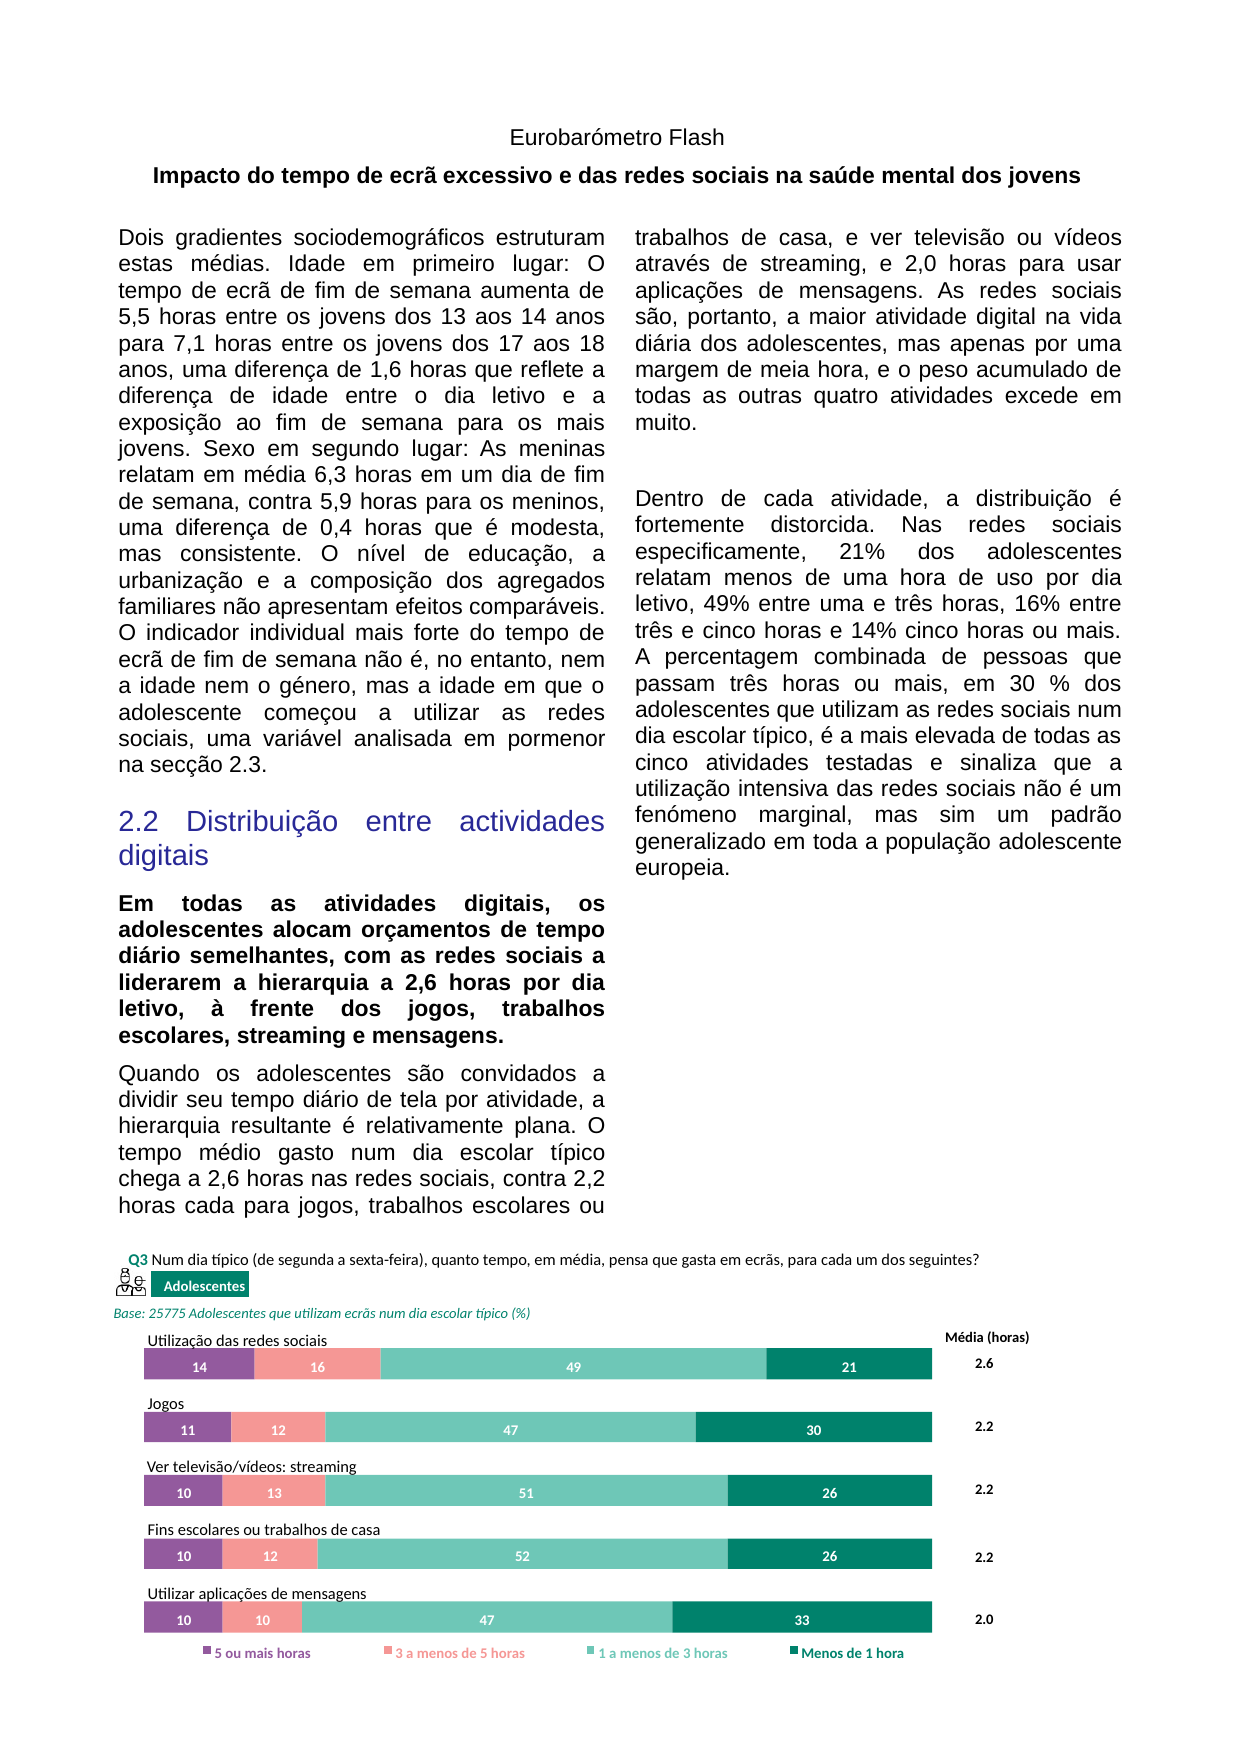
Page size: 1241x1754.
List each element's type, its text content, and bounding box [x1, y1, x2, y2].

text Em todas as atividades digitais, os adolescentes alocam orçamentos de tempo diário semelhantes, com as redes sociais a liderarem a hierarquia a 2,6 horas por dia letivo, à frente dos jogos, trabalhos escolares, streaming e mensagens. [118, 890, 605, 1048]
subtitle 2.2 Distribuição entre actividades digitais [118, 804, 605, 871]
text Quando os adolescentes são convidados a dividir seu tempo diário de tela por atividade, a hierarquia resultante é relativamente plana. O tempo médio gasto num dia escolar típico chega a 2,6 horas nas redes sociais, contra 2,2 horas cada para jogos, trabalhos escolares ou [118, 1060, 605, 1218]
text Dentro de cada atividade, a distribuição é fortemente distorcida. Nas redes sociais especificamente, 21% dos adolescentes relatam menos de uma hora de uso por dia letivo, 49% entre uma e três horas, 16% entre três e cinco horas e 14% cinco horas ou mais. A percentagem combinada de pessoas que passam três horas ou mais, em 30 % dos adolescentes que utilizam as redes sociais num dia escolar típico, é a mais elevada de todas as cinco atividades testadas e sinaliza que a utilização intensiva das redes sociais não é um fenómeno marginal, mas sim um padrão generalizado em toda a população adolescente europeia. [635, 485, 1122, 880]
picture [114, 1265, 149, 1299]
text trabalhos de casa, e ver televisão ou vídeos através de streaming, e 2,0 horas para usar aplicações de mensagens. As redes sociais são, portanto, a maior atividade digital na vida diária dos adolescentes, mas apenas por uma margem de meia hora, e o peso acumulado de todas as outras quatro atividades excede em muito. [635, 224, 1122, 435]
text Dois gradientes sociodemográficos estruturam estas médias. Idade em primeiro lugar: O tempo de ecrã de fim de semana aumenta de 5,5 horas entre os jovens dos 13 aos 14 anos para 7,1 horas entre os jovens dos 17 aos 18 anos, uma diferença de 1,6 horas que reflete a diferença de idade entre o dia letivo e a exposição ao fim de semana para os mais jovens. Sexo em segundo lugar: As meninas relatam em média 6,3 horas em um dia de fim de semana, contra 5,9 horas para os meninos, uma diferença de 0,4 horas que é modesta, mas consistente. O nível de educação, a urbanização e a composição dos agregados familiares não apresentam efeitos comparáveis. O indicador individual mais forte do tempo de ecrã de fim de semana não é, no entanto, nem a idade nem o género, mas a idade em que o adolescente começou a utilizar as redes sociais, uma variável analisada em pormenor na secção 2.3. [118, 224, 605, 777]
